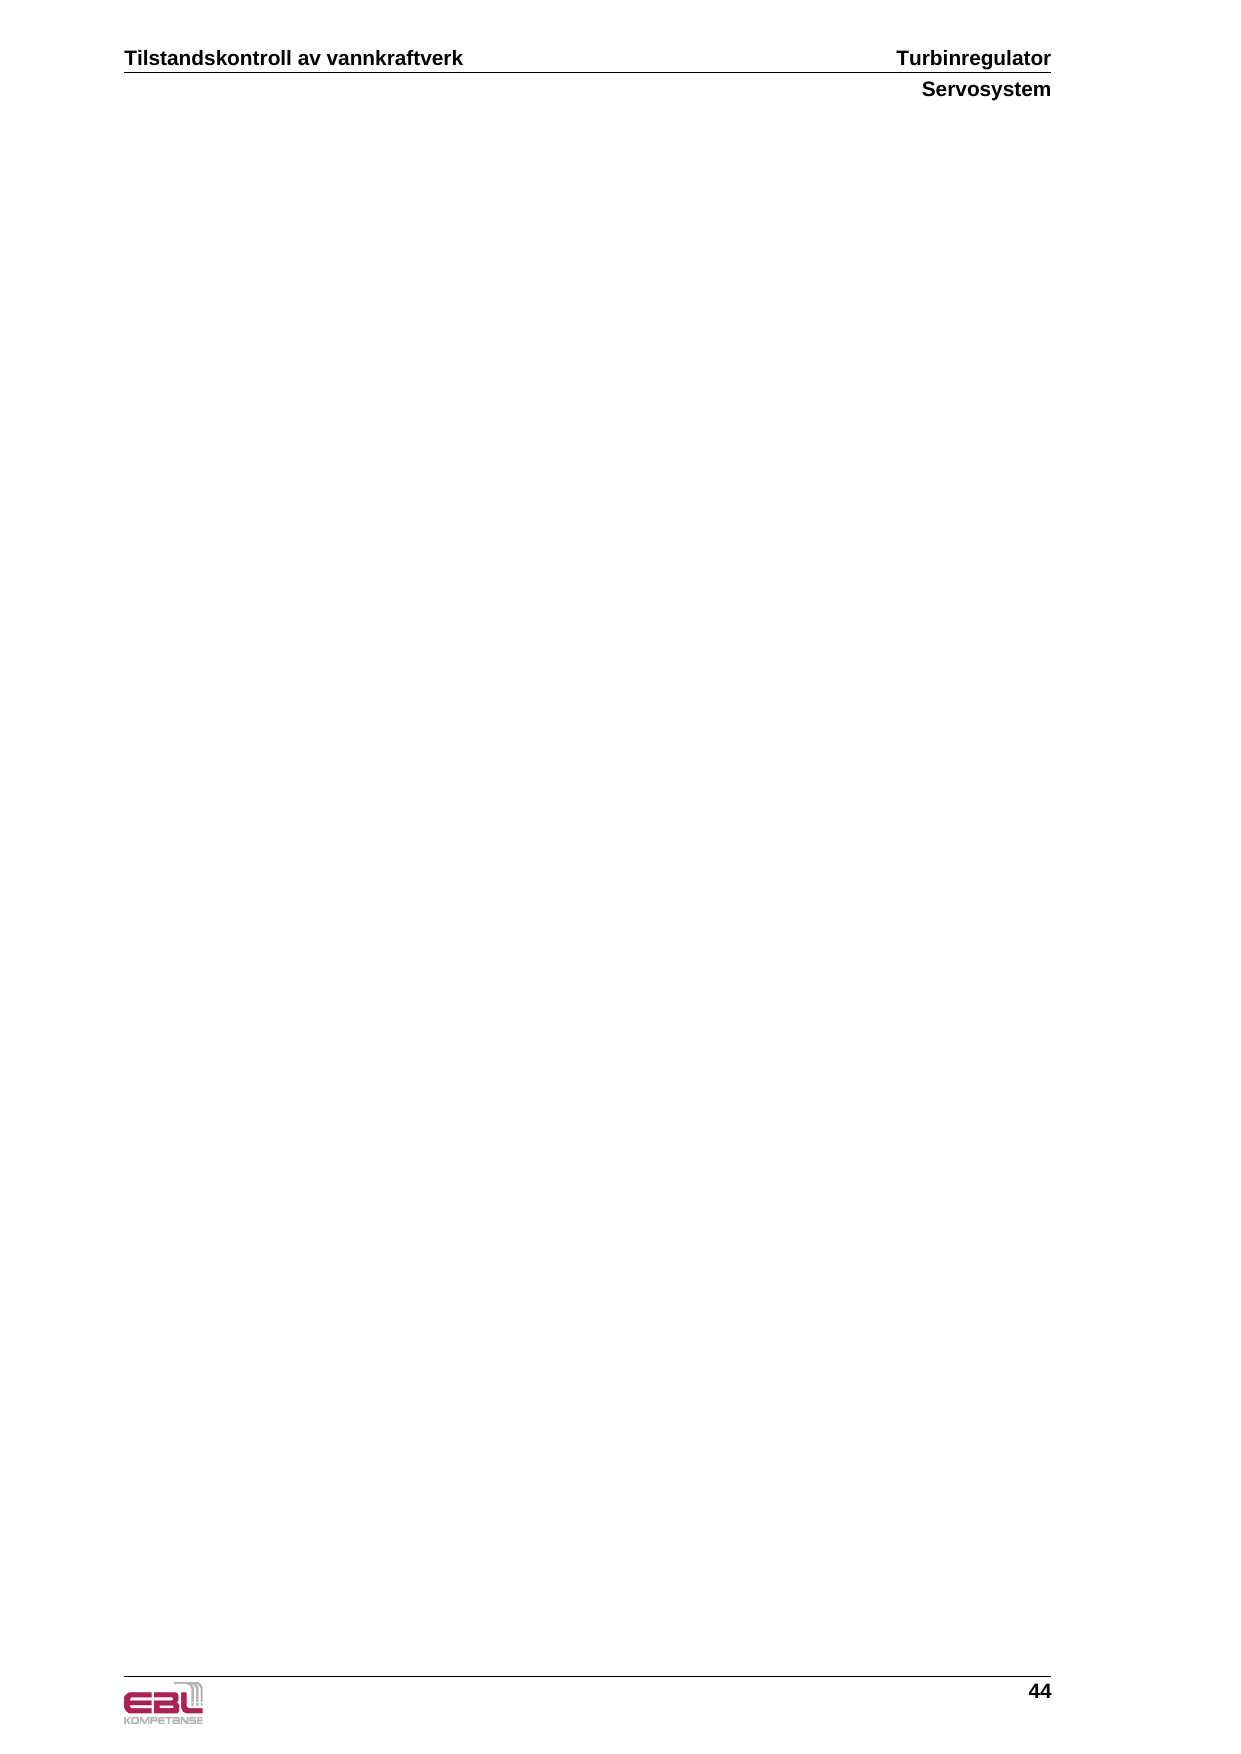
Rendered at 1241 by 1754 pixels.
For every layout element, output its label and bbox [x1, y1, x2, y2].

picture [124, 1682, 203, 1724]
